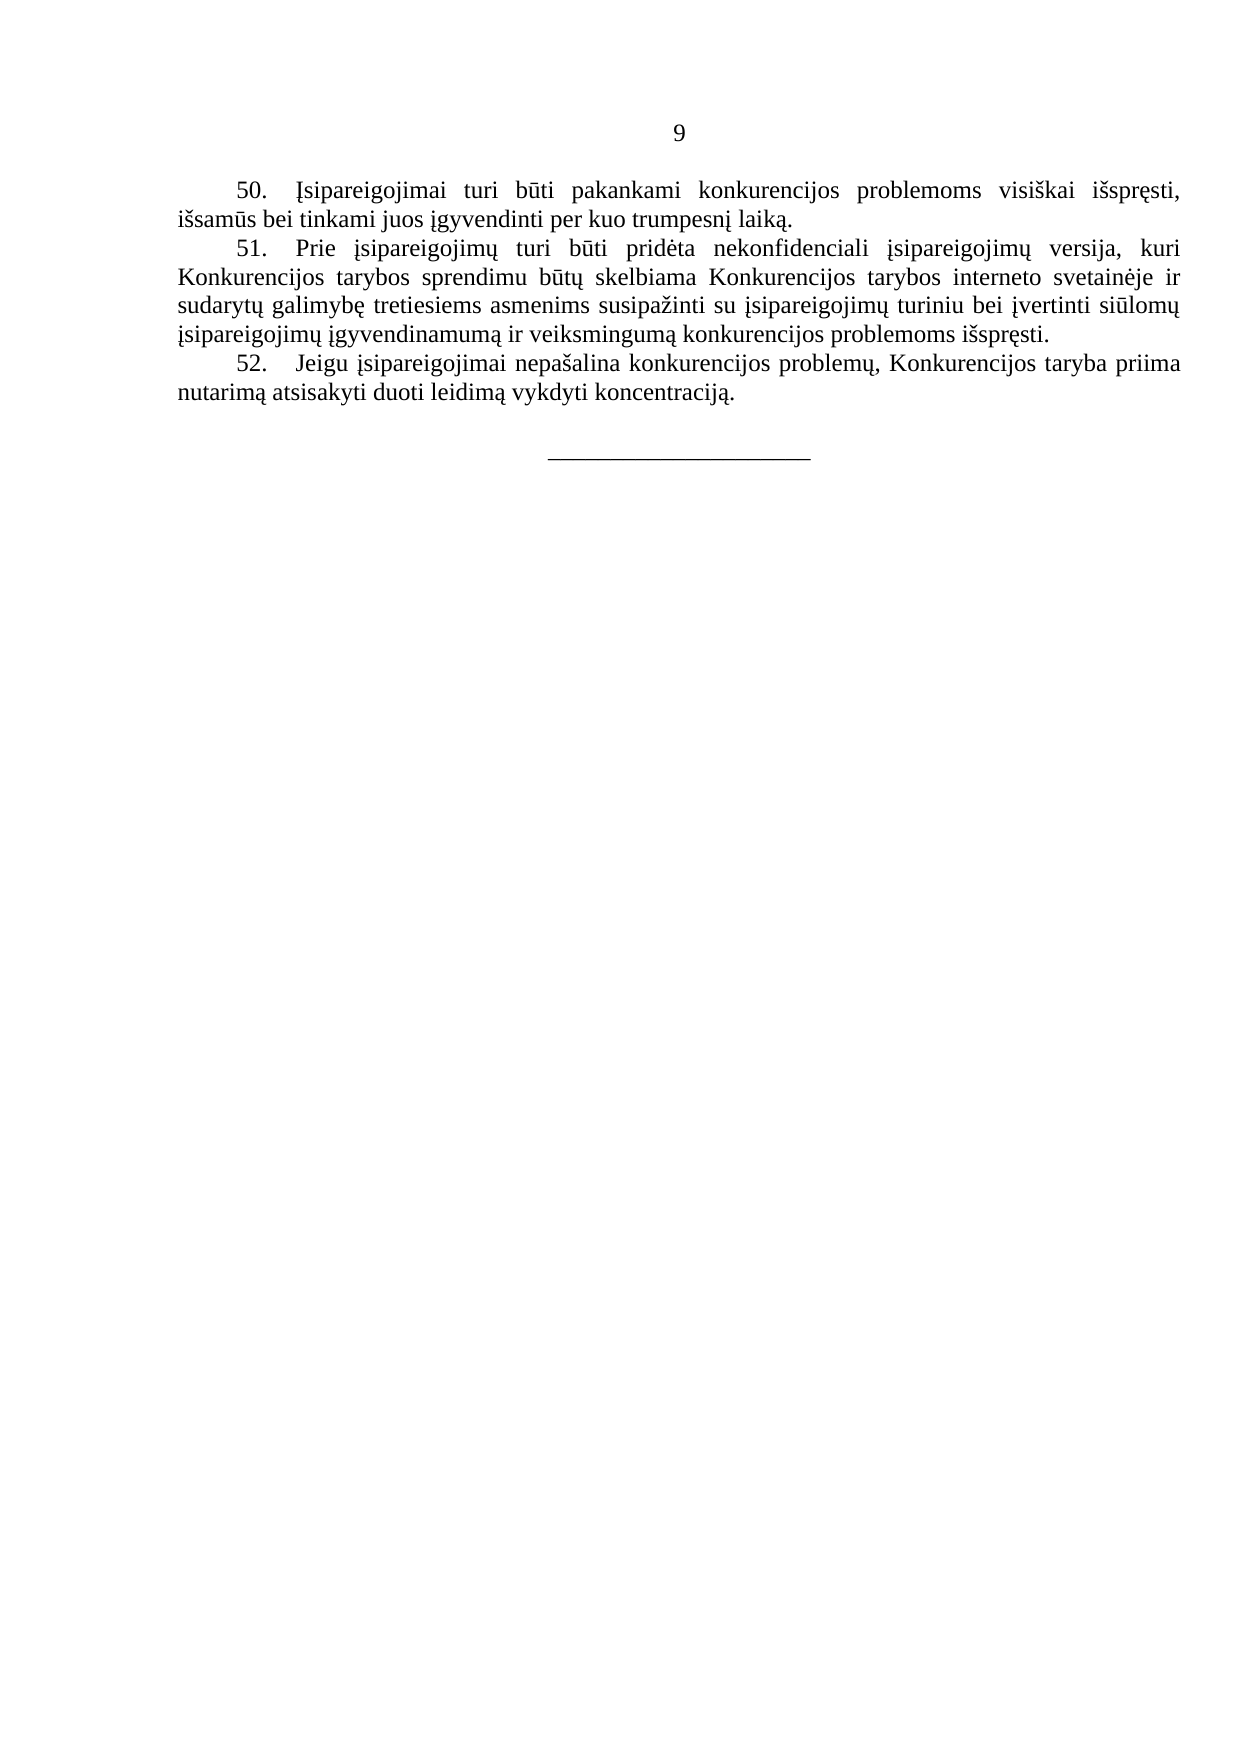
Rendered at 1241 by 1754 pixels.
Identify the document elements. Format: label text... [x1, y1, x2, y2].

text 52. Jeigu įsipareigojimai nepašalina konkurencijos problemų, Konkurencijos taryba priima nutarimą atsisakyti duoti leidimą vykdyti koncentraciją. [177, 348, 1181, 406]
text _____________________ [177, 434, 1181, 463]
text 50. Įsipareigojimai turi būti pakankami konkurencijos problemoms visiškai išspręsti, išsamūs bei tinkami juos įgyvendinti per kuo trumpesnį laiką. [177, 176, 1181, 233]
text 51. Prie įsipareigojimų turi būti pridėta nekonfidenciali įsipareigojimų versija, kuri Konkurencijos tarybos sprendimu būtų skelbiama Konkurencijos tarybos interneto svetainėje ir sudarytų galimybę tretiesiems asmenims susipažinti su įsipareigojimų turiniu bei įvertinti siūlomų įsipareigojimų įgyvendinamumą ir veiksmingumą konkurencijos problemoms išspręsti. [177, 233, 1181, 348]
